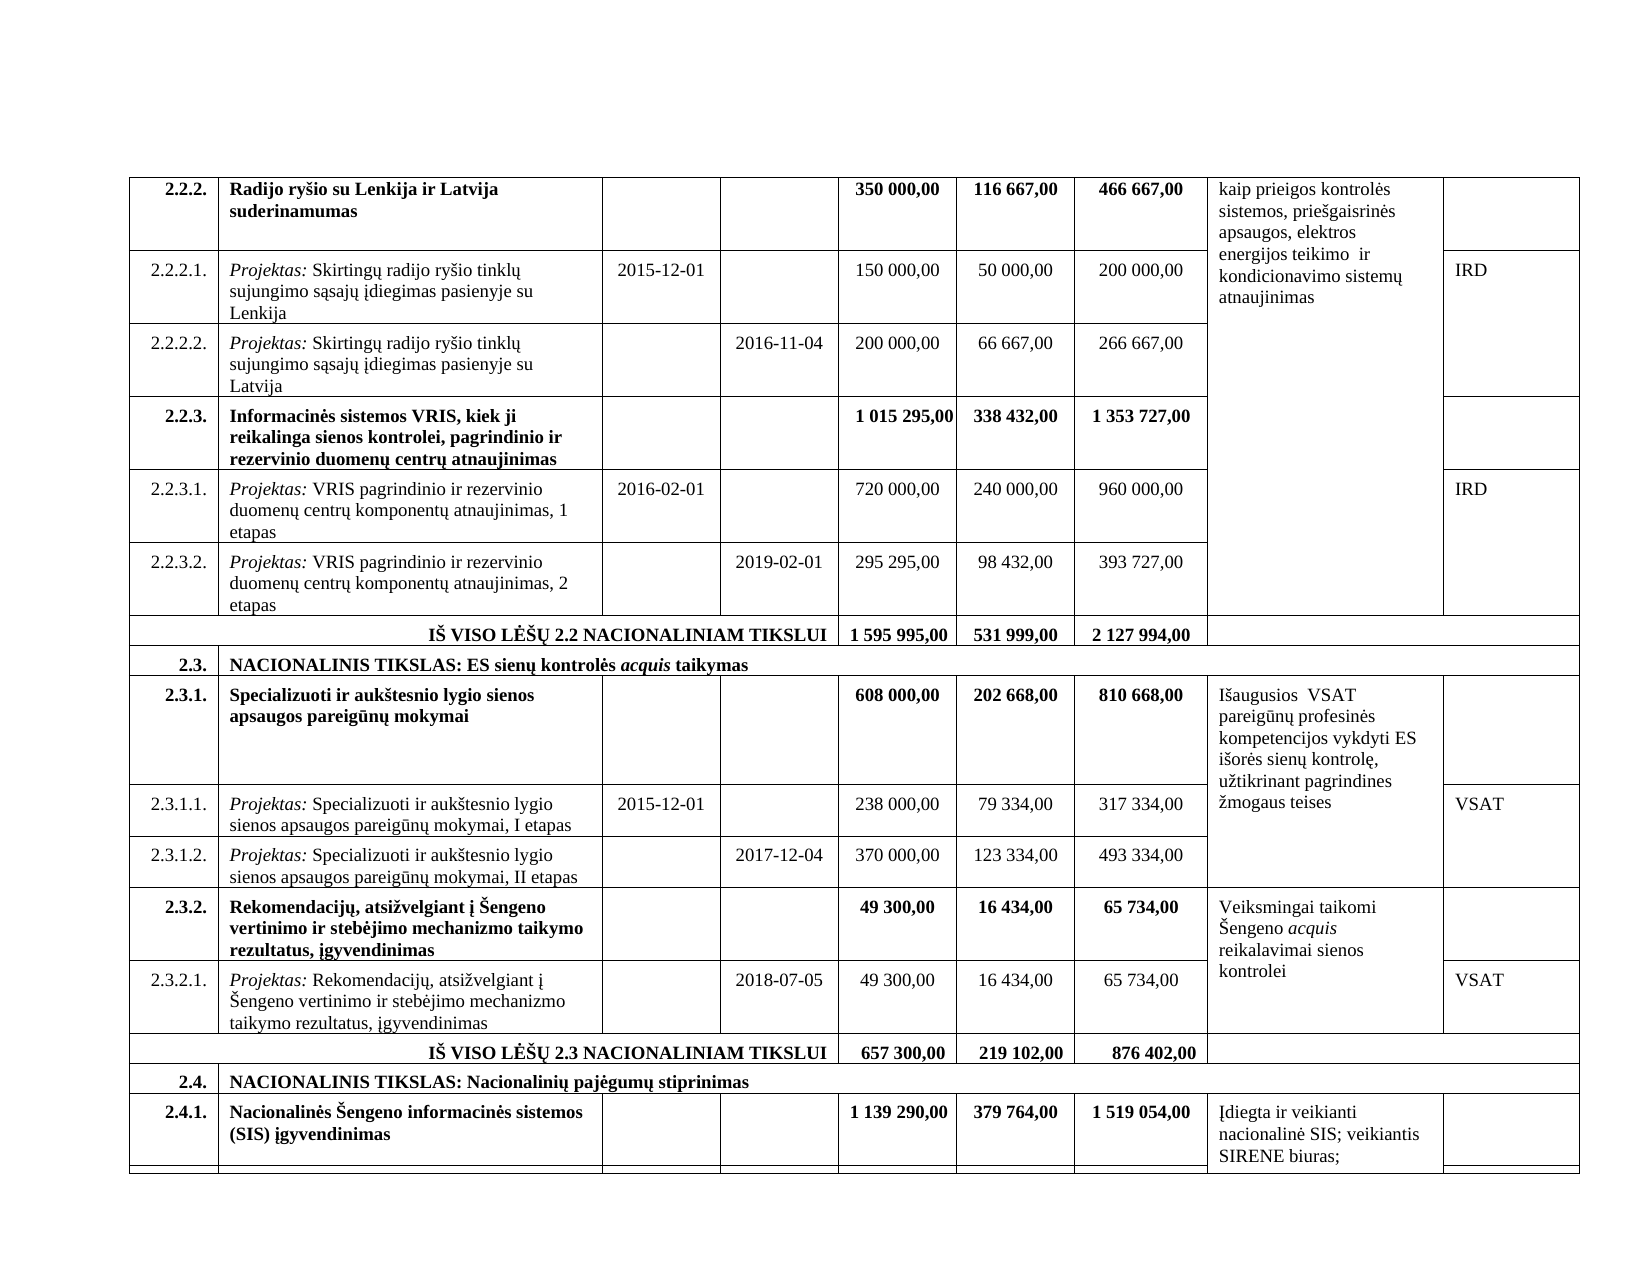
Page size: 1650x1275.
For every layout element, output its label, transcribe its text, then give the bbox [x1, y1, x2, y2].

table_cell Projektas: VRIS pagrindinio ir rezervinio duomenų centrų komponentų atnaujinimas, 2 etapas [219, 543, 602, 615]
table_cell 219 102,00 [957, 1034, 1074, 1063]
table_cell Projektas: Skirtingų radijo ryšio tinklų sujungimo sąsajų įdiegimas pasienyje su Lenkija [219, 251, 602, 323]
table_cell [603, 397, 720, 469]
table_cell 810 668,00 [1075, 676, 1207, 784]
table_cell [839, 1166, 956, 1173]
table_cell 200 000,00 [1075, 251, 1207, 323]
table_cell [603, 543, 720, 615]
table_cell Projektas: Specializuoti ir aukštesnio lygio sienos apsaugos pareigūnų mokymai, II etapas [219, 837, 602, 887]
table_cell Projektas: VRIS pagrindinio ir rezervinio duomenų centrų komponentų atnaujinimas, 1 etapas [219, 470, 602, 542]
table_cell [603, 676, 720, 784]
table_cell [721, 397, 838, 469]
table_cell 266 667,00 [1075, 324, 1207, 396]
table_cell 240 000,00 [957, 470, 1074, 542]
table_cell [603, 961, 720, 1033]
table_cell 2.3.2.1. [130, 961, 218, 1033]
table_cell 1 015 295,00 [839, 397, 956, 469]
table_cell Veiksmingai taikomi Šengeno acquis reikalavimai sienos kontrolei [1208, 888, 1443, 1033]
table_cell 531 999,00 [957, 616, 1074, 645]
table_cell 2.2.3.2. [130, 543, 218, 615]
table_cell [721, 178, 838, 250]
table_cell 608 000,00 [839, 676, 956, 784]
table_cell [603, 324, 720, 396]
table_cell [1444, 178, 1579, 250]
table_cell 65 734,00 [1075, 888, 1207, 960]
table_cell [1444, 397, 1579, 469]
table_cell [1444, 676, 1579, 784]
table_cell [721, 251, 838, 323]
table_cell VSAT [1444, 785, 1579, 887]
table_cell [721, 1094, 838, 1165]
table_cell 1 139 290,00 [839, 1094, 956, 1165]
table_cell NACIONALINIS TIKSLAS: ES sienų kontrolės acquis taikymas [219, 646, 1579, 675]
table_cell Specializuoti ir aukštesnio lygio sienos apsaugos pareigūnų mokymai [219, 676, 602, 784]
table_cell 200 000,00 [839, 324, 956, 396]
table_cell 49 300,00 [839, 888, 956, 960]
table_cell [603, 837, 720, 887]
table_cell 2.4.1. [130, 1094, 218, 1165]
table_cell VSAT [1444, 961, 1579, 1033]
table_cell 2018-07-05 [721, 961, 838, 1033]
table_cell [721, 470, 838, 542]
table_cell 657 300,00 [839, 1034, 956, 1063]
table_cell IŠ VISO LĖŠŲ 2.3 NACIONALINIAM TIKSLUI [130, 1034, 838, 1063]
table_cell 876 402,00 [1075, 1034, 1207, 1063]
table_cell 2016-02-01 [603, 470, 720, 542]
table_cell 98 432,00 [957, 543, 1074, 615]
table_cell [1444, 1094, 1579, 1165]
table_cell 379 764,00 [957, 1094, 1074, 1165]
table_cell 1 519 054,00 [1075, 1094, 1207, 1165]
table_cell IRD [1444, 470, 1579, 615]
table_cell NACIONALINIS TIKSLAS: Nacionalinių pajėgumų stiprinimas [219, 1064, 1579, 1093]
table_cell [957, 1166, 1074, 1173]
table_cell 2.4. [130, 1064, 218, 1093]
table_cell 2.2.2. [130, 178, 218, 250]
table_cell 79 334,00 [957, 785, 1074, 836]
table_cell 2 127 994,00 [1075, 616, 1207, 645]
table_cell 493 334,00 [1075, 837, 1207, 887]
table_cell 466 667,00 [1075, 178, 1207, 250]
table_cell 393 727,00 [1075, 543, 1207, 615]
table_cell kaip prieigos kontrolės sistemos, priešgaisrinės apsaugos, elektros energijos teikimo ir kondicionavimo sistemų atnaujinimas [1208, 178, 1443, 615]
table_cell 2.3.1. [130, 676, 218, 784]
table_cell 720 000,00 [839, 470, 956, 542]
table_cell 2019-02-01 [721, 543, 838, 615]
table_cell Projektas: Specializuoti ir aukštesnio lygio sienos apsaugos pareigūnų mokymai, I etapas [219, 785, 602, 836]
table_cell [721, 785, 838, 836]
table_cell IRD [1444, 251, 1579, 396]
table_cell 49 300,00 [839, 961, 956, 1033]
table_cell 16 434,00 [957, 961, 1074, 1033]
table_cell 2.3.2. [130, 888, 218, 960]
table_cell 2017-12-04 [721, 837, 838, 887]
table_cell 295 295,00 [839, 543, 956, 615]
table_cell 370 000,00 [839, 837, 956, 887]
table_cell [603, 1094, 720, 1165]
table_cell 150 000,00 [839, 251, 956, 323]
table_cell [1208, 1034, 1579, 1063]
table_cell [721, 1166, 838, 1173]
table_cell Išaugusios VSAT pareigūnų profesinės kompetencijos vykdyti ES išorės sienų kontrolę, užtikrinant pagrindines žmogaus teises [1208, 676, 1443, 887]
table_cell [1208, 616, 1579, 645]
table_cell [603, 1166, 720, 1173]
table_cell 2.3.1.1. [130, 785, 218, 836]
table_cell Projektas: Skirtingų radijo ryšio tinklų sujungimo sąsajų įdiegimas pasienyje su Latvija [219, 324, 602, 396]
table_cell Nacionalinės Šengeno informacinės sistemos (SIS) įgyvendinimas [219, 1094, 602, 1165]
table_cell IŠ VISO LĖŠŲ 2.2 NACIONALINIAM TIKSLUI [130, 616, 838, 645]
table_cell 2.2.3.1. [130, 470, 218, 542]
table_cell 2.3.1.2. [130, 837, 218, 887]
table_cell [721, 888, 838, 960]
table_cell Rekomendacijų, atsižvelgiant į Šengeno vertinimo ir stebėjimo mechanizmo taikymo rezultatus, įgyvendinimas [219, 888, 602, 960]
table_cell [603, 888, 720, 960]
table_cell 65 734,00 [1075, 961, 1207, 1033]
table_cell 1 353 727,00 [1075, 397, 1207, 469]
table_cell 350 000,00 [839, 178, 956, 250]
table_cell 338 432,00 [957, 397, 1074, 469]
table_cell Informacinės sistemos VRIS, kiek ji reikalinga sienos kontrolei, pagrindinio ir rezervinio duomenų centrų atnaujinimas [219, 397, 602, 469]
table_cell 238 000,00 [839, 785, 956, 836]
table_cell 2.2.3. [130, 397, 218, 469]
table_cell 2.2.2.1. [130, 251, 218, 323]
table_cell 1 595 995,00 [839, 616, 956, 645]
table_cell [1075, 1166, 1207, 1173]
table_cell 2015-12-01 [603, 785, 720, 836]
table_cell 16 434,00 [957, 888, 1074, 960]
table_cell 2.2.2.2. [130, 324, 218, 396]
table_cell 2.3. [130, 646, 218, 675]
table_cell Įdiegta ir veikianti nacionalinė SIS; veikiantis SIRENE biuras; [1208, 1094, 1443, 1173]
table_cell 2016-11-04 [721, 324, 838, 396]
table_cell 50 000,00 [957, 251, 1074, 323]
table_cell 66 667,00 [957, 324, 1074, 396]
table_cell Radijo ryšio su Lenkija ir Latvija suderinamumas [219, 178, 602, 250]
table_cell Projektas: Rekomendacijų, atsižvelgiant į Šengeno vertinimo ir stebėjimo mechanizmo taikymo rezultatus, įgyvendinimas [219, 961, 602, 1033]
table_cell [219, 1166, 602, 1173]
table_cell [721, 676, 838, 784]
table_cell 202 668,00 [957, 676, 1074, 784]
table_cell [1444, 1166, 1579, 1173]
table_cell 123 334,00 [957, 837, 1074, 887]
table_cell [1444, 888, 1579, 960]
table_cell [130, 1166, 218, 1173]
table_cell 2015-12-01 [603, 251, 720, 323]
table_cell 317 334,00 [1075, 785, 1207, 836]
table_cell 960 000,00 [1075, 470, 1207, 542]
table_cell 116 667,00 [957, 178, 1074, 250]
table_cell [603, 178, 720, 250]
